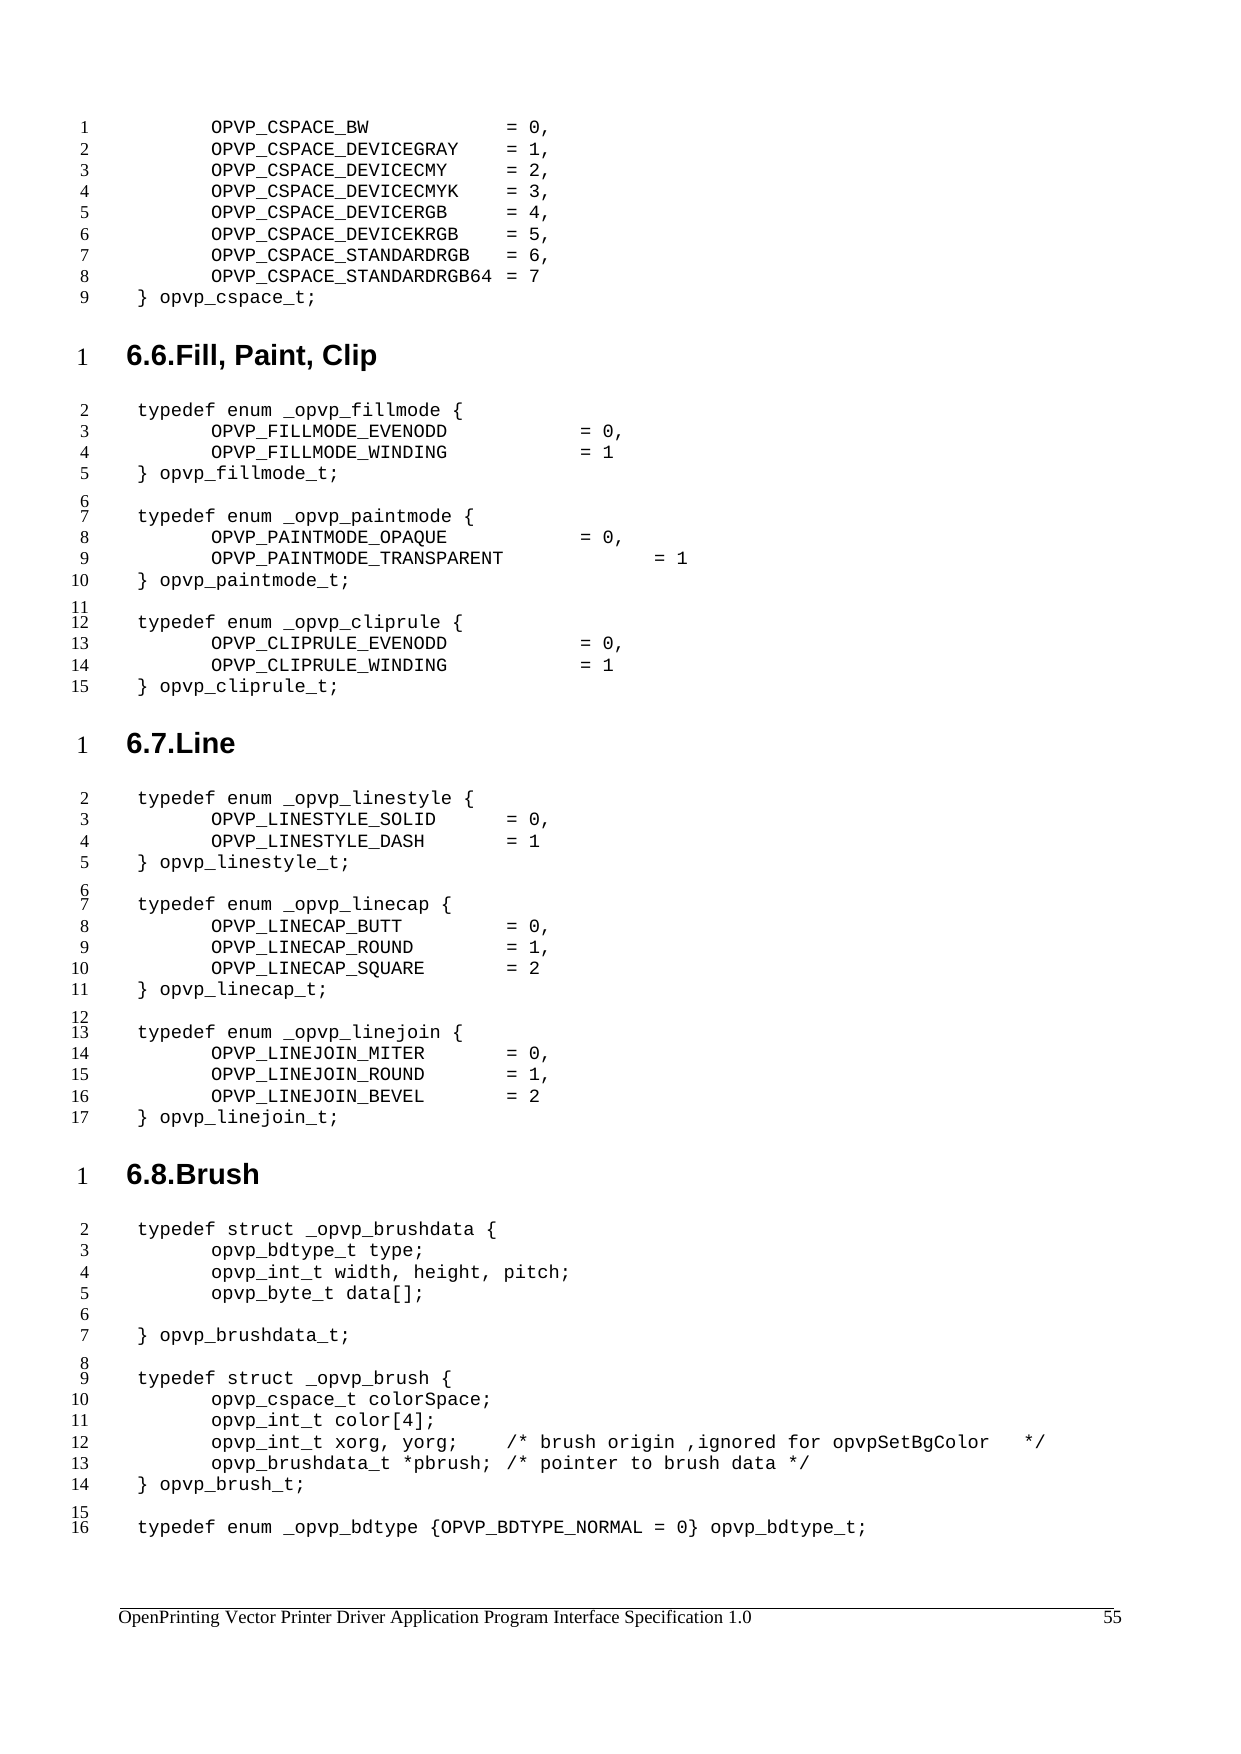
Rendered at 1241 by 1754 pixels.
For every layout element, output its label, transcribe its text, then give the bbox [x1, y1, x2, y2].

text } opvp_brushdata_t; [137, 1326, 1103, 1347]
text opvp_brushdata_t *pbrush; /* pointer to brush data */ [137, 1454, 1103, 1475]
text OPVP_FILLMODE_EVENODD = 0, [137, 422, 1103, 443]
text opvp_byte_t data[]; [137, 1284, 1103, 1305]
text typedef enum _opvp_paintmode { [137, 507, 1103, 528]
text } opvp_brush_t; [137, 1475, 1103, 1496]
subtitle Line [118, 727, 1122, 760]
text OPVP_CSPACE_DEVICECMY = 2, [137, 161, 1103, 182]
text } opvp_paintmode_t; [137, 570, 1103, 592]
text OPVP_LINEJOIN_ROUND = 1, [137, 1065, 1103, 1086]
text OPVP_LINEJOIN_MITER = 0, [137, 1044, 1103, 1065]
text OPVP_LINESTYLE_SOLID = 0, [137, 810, 1103, 831]
text OPVP_LINEJOIN_BEVEL = 2 [137, 1086, 1103, 1108]
text opvp_bdtype_t type; [137, 1241, 1103, 1262]
text } opvp_linestyle_t; [137, 853, 1103, 874]
text typedef enum _opvp_cliprule { [137, 613, 1103, 634]
text typedef struct _opvp_brushdata { [137, 1220, 1103, 1241]
text typedef enum _opvp_linejoin { [137, 1023, 1103, 1044]
text opvp_cspace_t colorSpace; [137, 1390, 1103, 1411]
text OPVP_CLIPRULE_WINDING = 1 [137, 655, 1103, 677]
text } opvp_fillmode_t; [137, 464, 1103, 485]
text OPVP_CSPACE_DEVICERGB = 4, [137, 203, 1103, 224]
text OPVP_PAINTMODE_OPAQUE = 0, [137, 528, 1103, 549]
text OPVP_CSPACE_BW = 0, [137, 118, 1103, 139]
text typedef enum _opvp_fillmode { [137, 400, 1103, 422]
text OPVP_FILLMODE_WINDING = 1 [137, 443, 1103, 464]
text OPVP_LINECAP_ROUND = 1, [137, 938, 1103, 959]
text } opvp_cliprule_t; [137, 677, 1103, 698]
subtitle Fill, Paint, Clip [118, 338, 1122, 371]
text typedef enum _opvp_bdtype {OPVP_BDTYPE_NORMAL = 0} opvp_bdtype_t; [137, 1517, 1103, 1539]
text opvp_int_t width, height, pitch; [137, 1262, 1103, 1284]
text OPVP_CSPACE_DEVICECMYK = 3, [137, 182, 1103, 203]
subtitle Brush [118, 1158, 1122, 1191]
text OPVP_LINECAP_SQUARE = 2 [137, 959, 1103, 980]
text opvp_int_t xorg, yorg; /* brush origin ,ignored for opvpSetBgColor */ [137, 1432, 1103, 1454]
text OPVP_PAINTMODE_TRANSPARENT = 1 [137, 549, 1103, 570]
text OPVP_CLIPRULE_EVENODD = 0, [137, 634, 1103, 655]
text OPVP_LINESTYLE_DASH = 1 [137, 831, 1103, 853]
text } opvp_cspace_t; [137, 288, 1103, 309]
text opvp_int_t color[4]; [137, 1411, 1103, 1432]
text OPVP_CSPACE_DEVICEGRAY = 1, [137, 139, 1103, 161]
text OPVP_CSPACE_STANDARDRGB64 = 7 [137, 267, 1103, 288]
text OPVP_CSPACE_DEVICEKRGB = 5, [137, 224, 1103, 246]
text } opvp_linejoin_t; [137, 1108, 1103, 1129]
text typedef enum _opvp_linecap { [137, 895, 1103, 916]
text OPVP_CSPACE_STANDARDRGB = 6, [137, 246, 1103, 267]
text typedef enum _opvp_linestyle { [137, 789, 1103, 810]
text } opvp_linecap_t; [137, 980, 1103, 1001]
text OPVP_LINECAP_BUTT = 0, [137, 916, 1103, 938]
text typedef struct _opvp_brush { [137, 1369, 1103, 1390]
